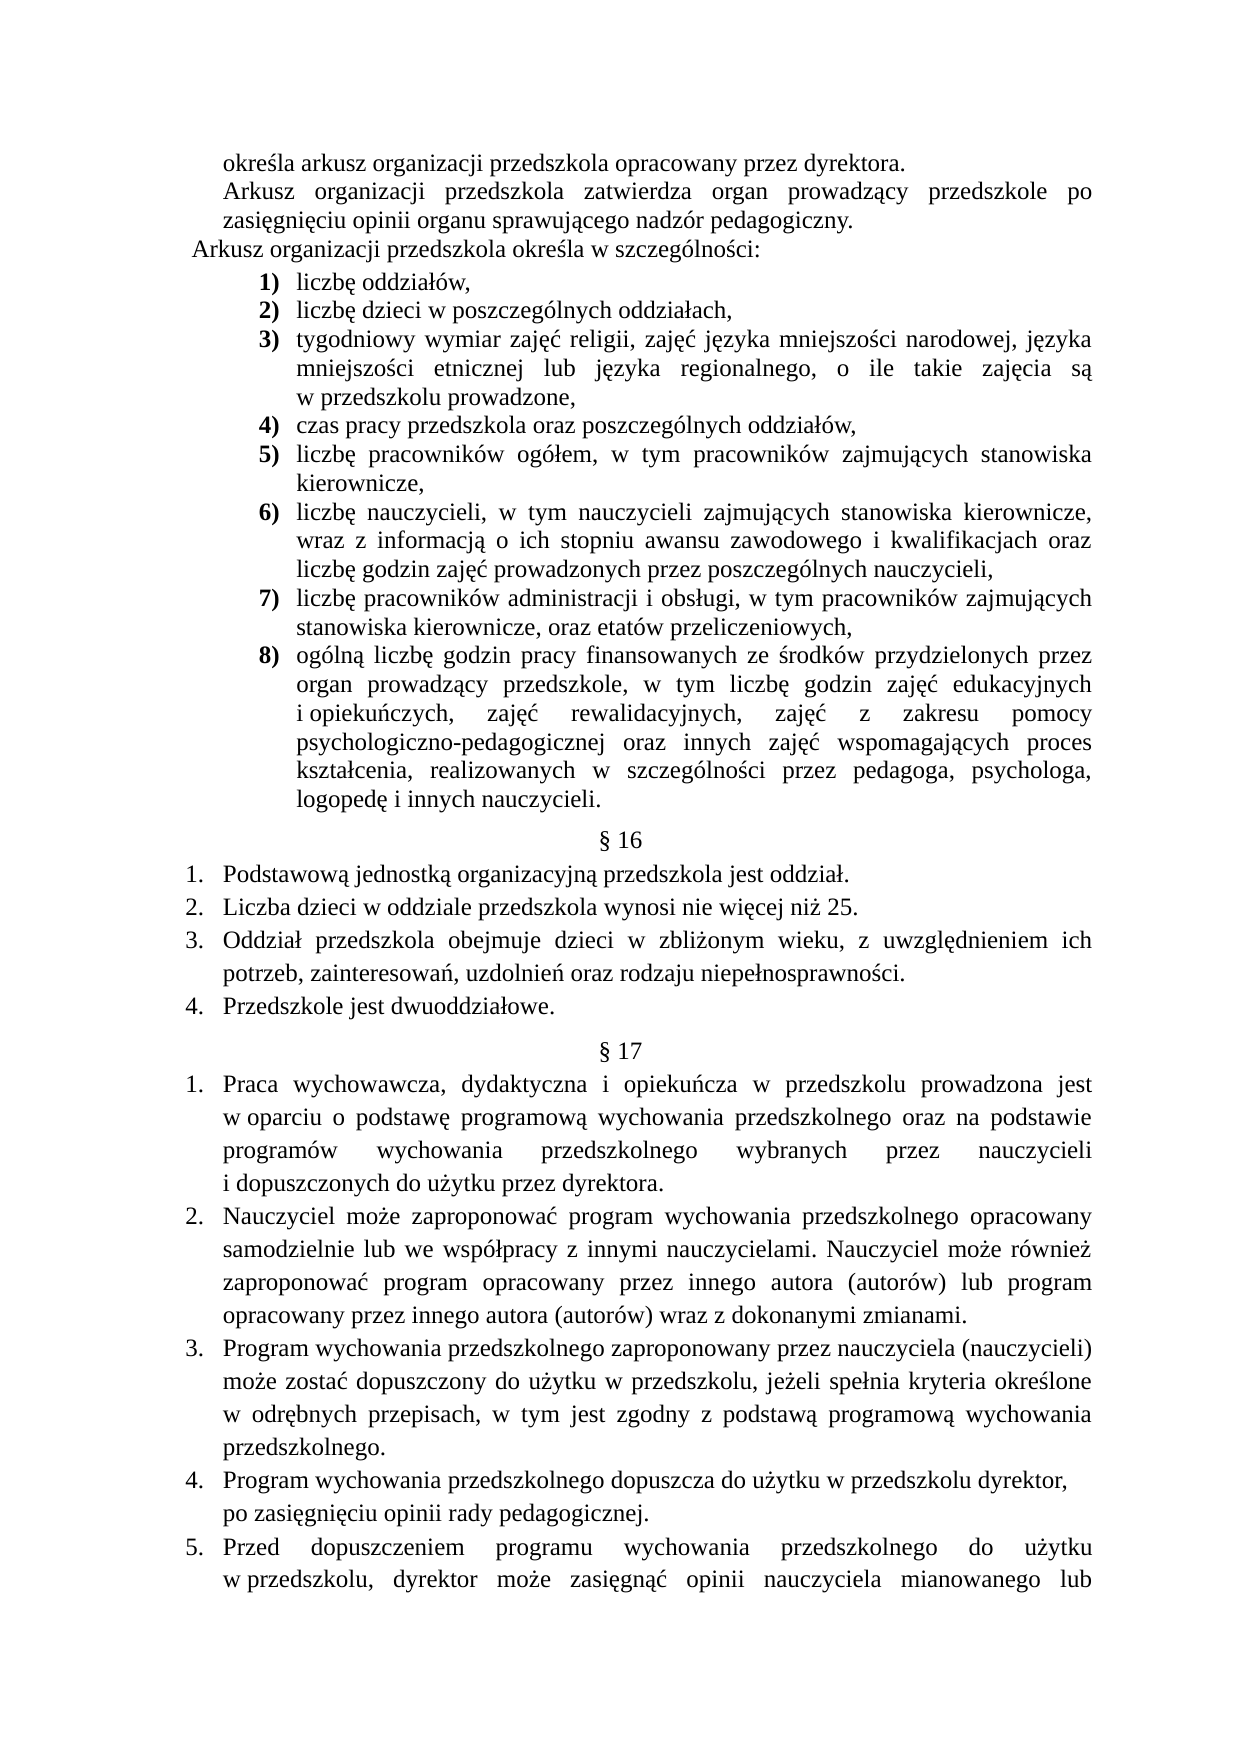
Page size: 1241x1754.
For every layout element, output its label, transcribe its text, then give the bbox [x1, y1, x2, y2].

list liczbę pracowników administracji i obsługi, w tym pracowników zajmujących stanowiska kierownicze, oraz etatów przeliczeniowych, [258, 583, 1093, 641]
text Arkusz organizacji przedszkola określa w szczególności: [148, 234, 1093, 263]
list tygodniowy wymiar zajęć religii, zajęć języka mniejszości narodowej, języka mniejszości etnicznej lub języka regionalnego, o ile takie zajęcia są w przedszkolu prowadzone, [258, 324, 1093, 411]
list liczbę oddziałów, [258, 267, 1093, 296]
list Przedszkole jest dwuoddziałowe. [185, 991, 1093, 1019]
list liczbę nauczycieli, w tym nauczycieli zajmujących stanowiska kierownicze, wraz z informacją o ich stopniu awansu zawodowego i kwalifikacjach oraz liczbę godzin zajęć prowadzonych przez poszczególnych nauczycieli, [258, 497, 1093, 583]
list Przed dopuszczeniem programu wychowania przedszkolnego do użytku w przedszkolu, dyrektor może zasięgnąć opinii nauczyciela mianowanego lub [185, 1532, 1093, 1593]
list Podstawową jednostką organizacyjną przedszkola jest oddział. [185, 859, 1093, 887]
list czas pracy przedszkola oraz poszczególnych oddziałów, [258, 411, 1093, 439]
list Program wychowania przedszkolnego zaproponowany przez nauczyciela (nauczycieli) może zostać dopuszczony do użytku w przedszkolu, jeżeli spełnia kryteria określone w odrębnych przepisach, w tym jest zgodny z podstawą programową wychowania przedszkolnego. [185, 1333, 1093, 1461]
text § 17 [148, 1036, 1093, 1065]
list liczbę dzieci w poszczególnych oddziałach, [258, 296, 1093, 324]
list liczbę pracowników ogółem, w tym pracowników zajmujących stanowiska kierownicze, [258, 439, 1093, 497]
list określa arkusz organizacji przedszkola opracowany przez dyrektora. Arkusz organizacji przedszkola zatwierdza organ prowadzący przedszkole po zasięgnięciu opinii organu sprawującego nadzór pedagogiczny. [185, 148, 1093, 234]
text § 16 [148, 826, 1093, 854]
list ogólną liczbę godzin pracy finansowanych ze środków przydzielonych przez organ prowadzący przedszkole, w tym liczbę godzin zajęć edukacyjnych i opiekuńczych, zajęć rewalidacyjnych, zajęć z zakresu pomocy psychologiczno-pedagogicznej oraz innych zajęć wspomagających proces kształcenia, realizowanych w szczególności przez pedagoga, psychologa, logopedę i innych nauczycieli. [258, 641, 1093, 813]
list Praca wychowawcza, dydaktyczna i opiekuńcza w przedszkolu prowadzona jest w oparciu o podstawę programową wychowania przedszkolnego oraz na podstawie programów wychowania przedszkolnego wybranych przez nauczycieli i dopuszczonych do użytku przez dyrektora. [185, 1069, 1093, 1197]
list Oddział przedszkola obejmuje dzieci w zbliżonym wieku, z uwzględnieniem ich potrzeb, zainteresowań, uzdolnień oraz rodzaju niepełnosprawności. [185, 925, 1093, 986]
list Program wychowania przedszkolnego dopuszcza do użytku w przedszkolu dyrektor, po zasięgnięciu opinii rady pedagogicznej. [185, 1466, 1093, 1527]
list Nauczyciel może zaproponować program wychowania przedszkolnego opracowany samodzielnie lub we współpracy z innymi nauczycielami. Nauczyciel może również zaproponować program opracowany przez innego autora (autorów) lub program opracowany przez innego autora (autorów) wraz z dokonanymi zmianami. [185, 1201, 1093, 1329]
list Liczba dzieci w oddziale przedszkola wynosi nie więcej niż 25. [185, 892, 1093, 920]
